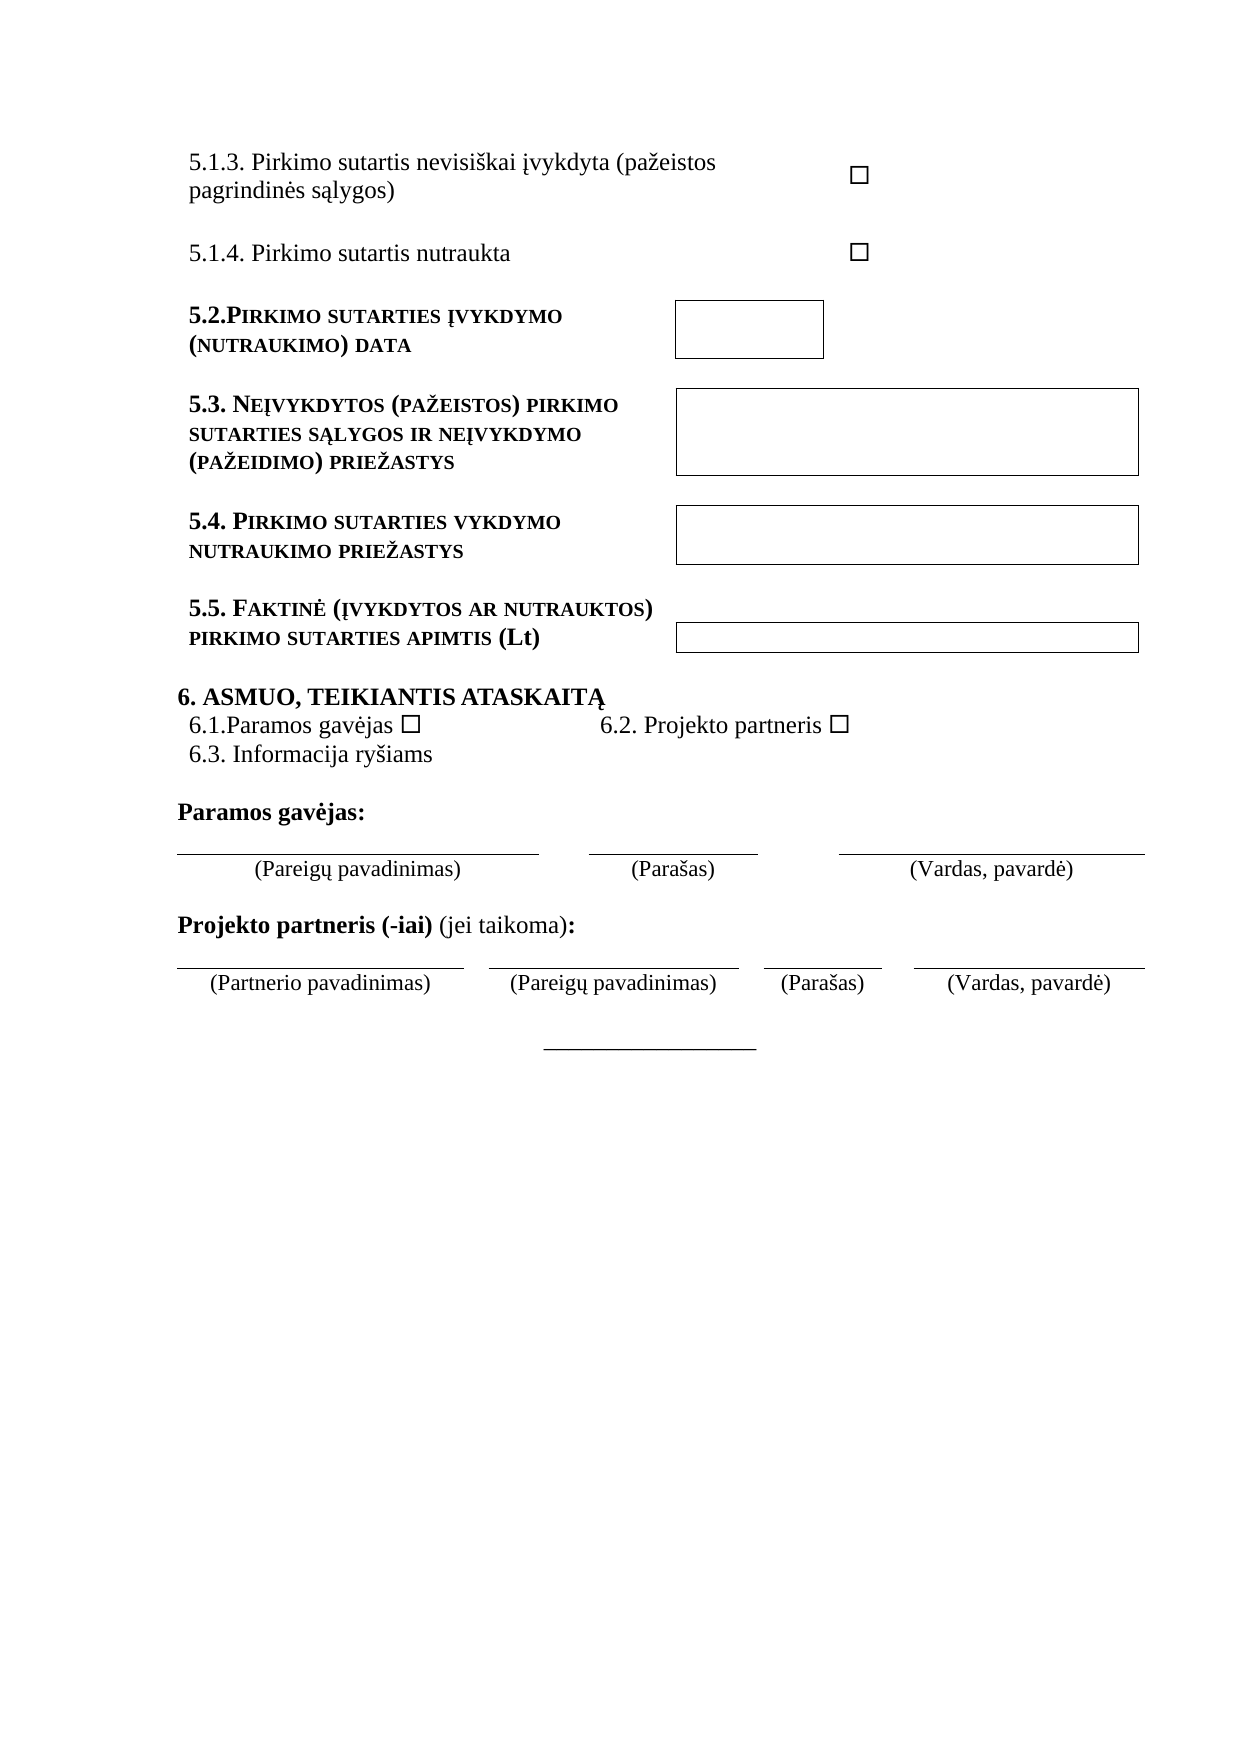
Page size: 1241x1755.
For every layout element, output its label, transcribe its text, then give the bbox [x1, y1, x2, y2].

table_header 6.2. Projekto partneris [] [589, 710, 1138, 739]
table_header [677, 389, 1138, 475]
table_header [739, 968, 763, 995]
table_cell [677, 623, 1138, 652]
text Projekto partneris (-iai) (jei taikoma): [177, 910, 1122, 939]
table_header (Parašas) [764, 969, 882, 995]
table_header (Pareigų pavadinimas) [177, 855, 538, 882]
text 6. AsmUO, teikiantIs ataskaitą [177, 682, 1122, 710]
table_header [677, 506, 1138, 563]
table_header [676, 301, 823, 358]
table_header 6.1.Paramos gavėjas [] [177, 710, 588, 739]
table_header [539, 854, 588, 882]
table_header 5.2.Pirkimo sutarties įvykdymo (nutraukimo) data [177, 300, 675, 358]
table_header 5.4. Pirkimo sutarties vykdymo nutraukimo priežastys [177, 505, 676, 563]
table_cell [589, 739, 1138, 768]
table_header [464, 968, 488, 995]
table_header (Partnerio pavadinimas) [177, 969, 463, 995]
table_header 5.1.3. Pirkimo sutartis nevisiškai įvykdyta (pažeistos pagrindinės sąlygos) [177, 147, 837, 204]
table_cell 6.3. Informacija ryšiams [177, 739, 588, 768]
table_header [912, 233, 1138, 271]
table_header (Parašas) [589, 855, 758, 882]
table_header 5.3. Neįvykdytos (pažeistos) pirkimo sutarties sąlygos ir neįvykdymo (pažeidimo) priežastys [177, 388, 676, 475]
table_header 5.5. Faktinė (įvykdytos ar nutrauktos) pirkimo sutarties apimtis (Lt) [177, 593, 676, 652]
table_header (Vardas, pavardė) [914, 969, 1145, 995]
table_header [] [837, 233, 912, 271]
table_header (Pareigų pavadinimas) [489, 969, 738, 995]
text Paramos gavėjas: [177, 797, 1122, 825]
text _________________ [177, 1024, 1122, 1053]
table_header 5.1.4. Pirkimo sutartis nutraukta [177, 233, 837, 271]
table_header [] [837, 147, 912, 204]
table_header (Vardas, pavardė) [839, 855, 1145, 882]
table_header [882, 968, 913, 995]
table_header [676, 593, 1138, 622]
table_header [824, 300, 1138, 358]
table_header [758, 854, 838, 882]
table_header [912, 147, 1138, 204]
